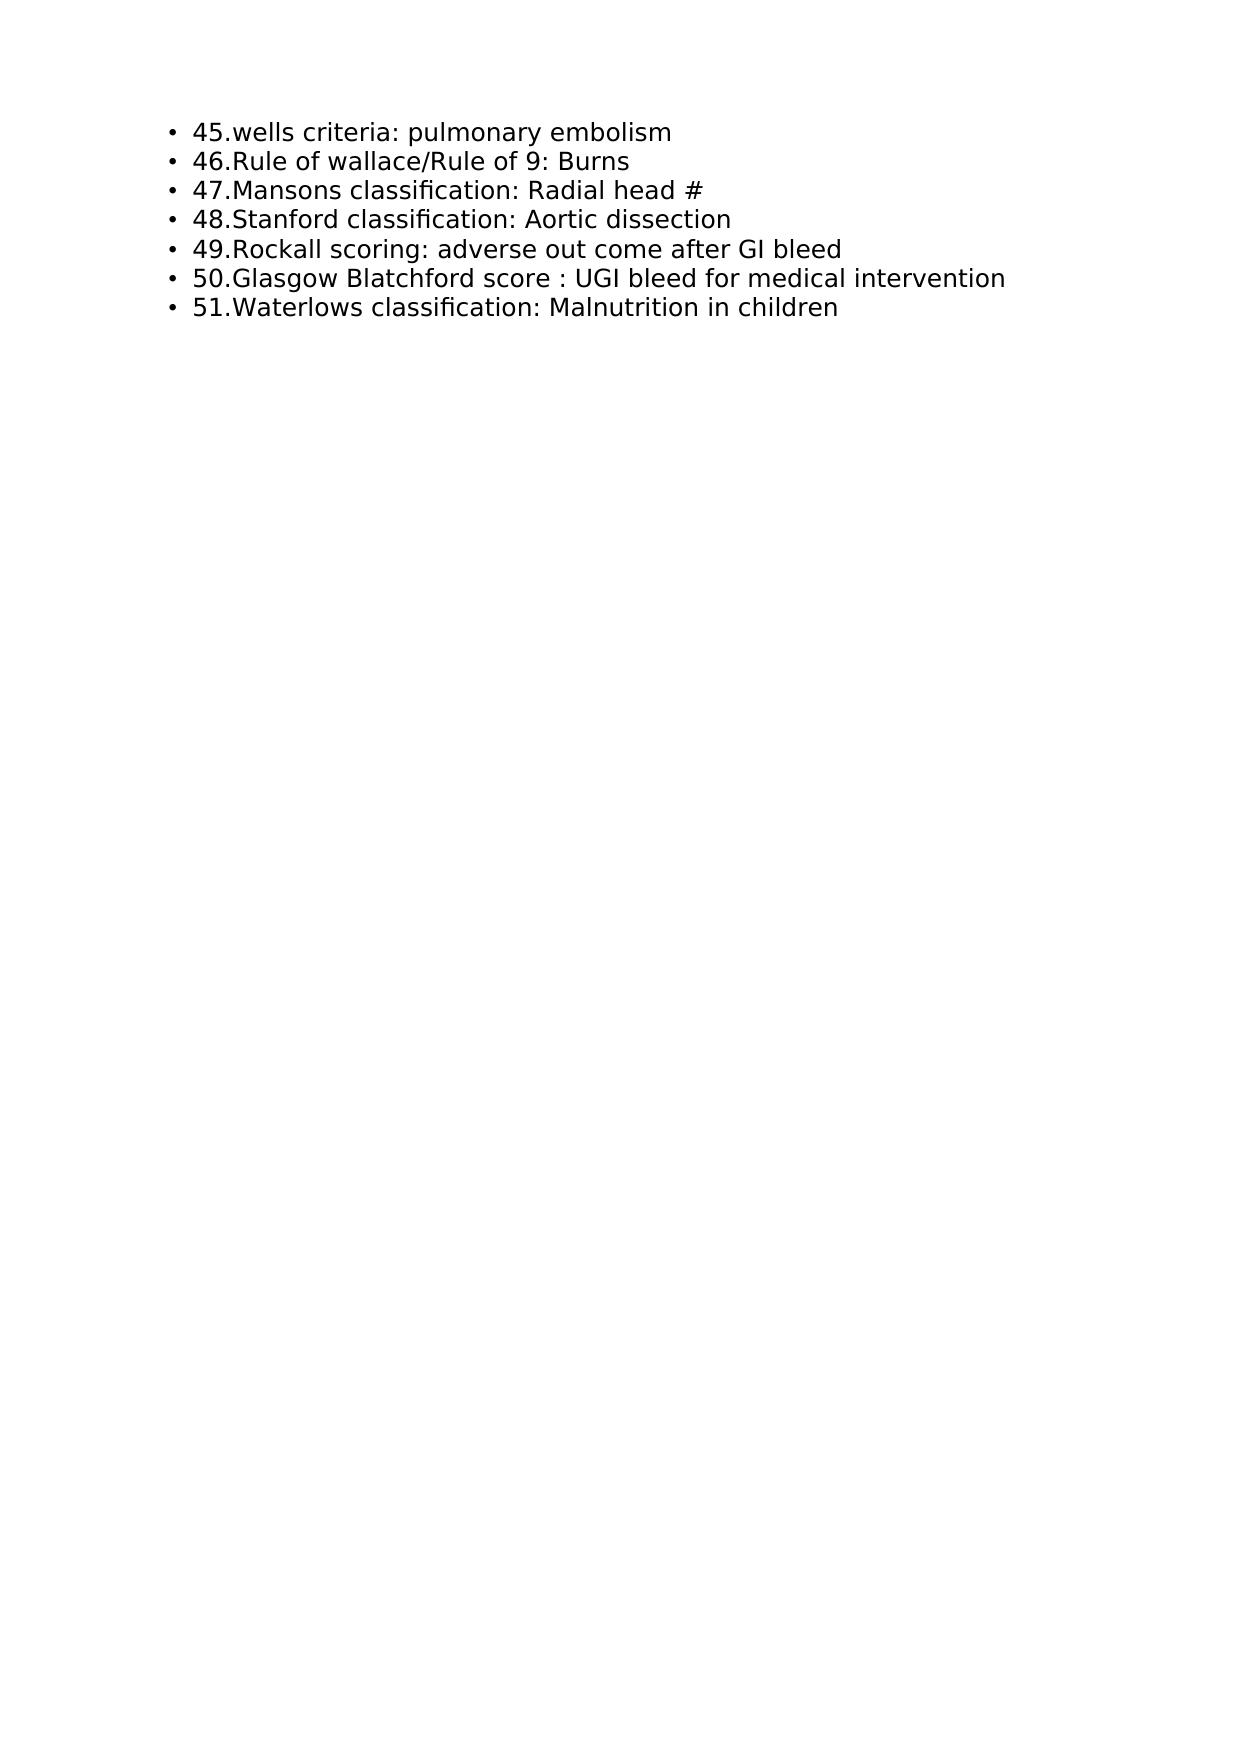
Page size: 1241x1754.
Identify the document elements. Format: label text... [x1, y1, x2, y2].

list 47.Mansons classification: Radial head # [177, 176, 1122, 206]
list 49.Rockall scoring: adverse out come after GI bleed [177, 235, 1122, 264]
list 45.wells criteria: pulmonary embolism [177, 118, 1122, 147]
list 46.Rule of wallace/Rule of 9: Burns [177, 147, 1122, 176]
list 50.Glasgow Blatchford score : UGI bleed for medical intervention [177, 264, 1122, 293]
list 48.Stanford classification: Aortic dissection [177, 206, 1122, 235]
list 51.Waterlows classification: Malnutrition in children [177, 293, 1122, 322]
